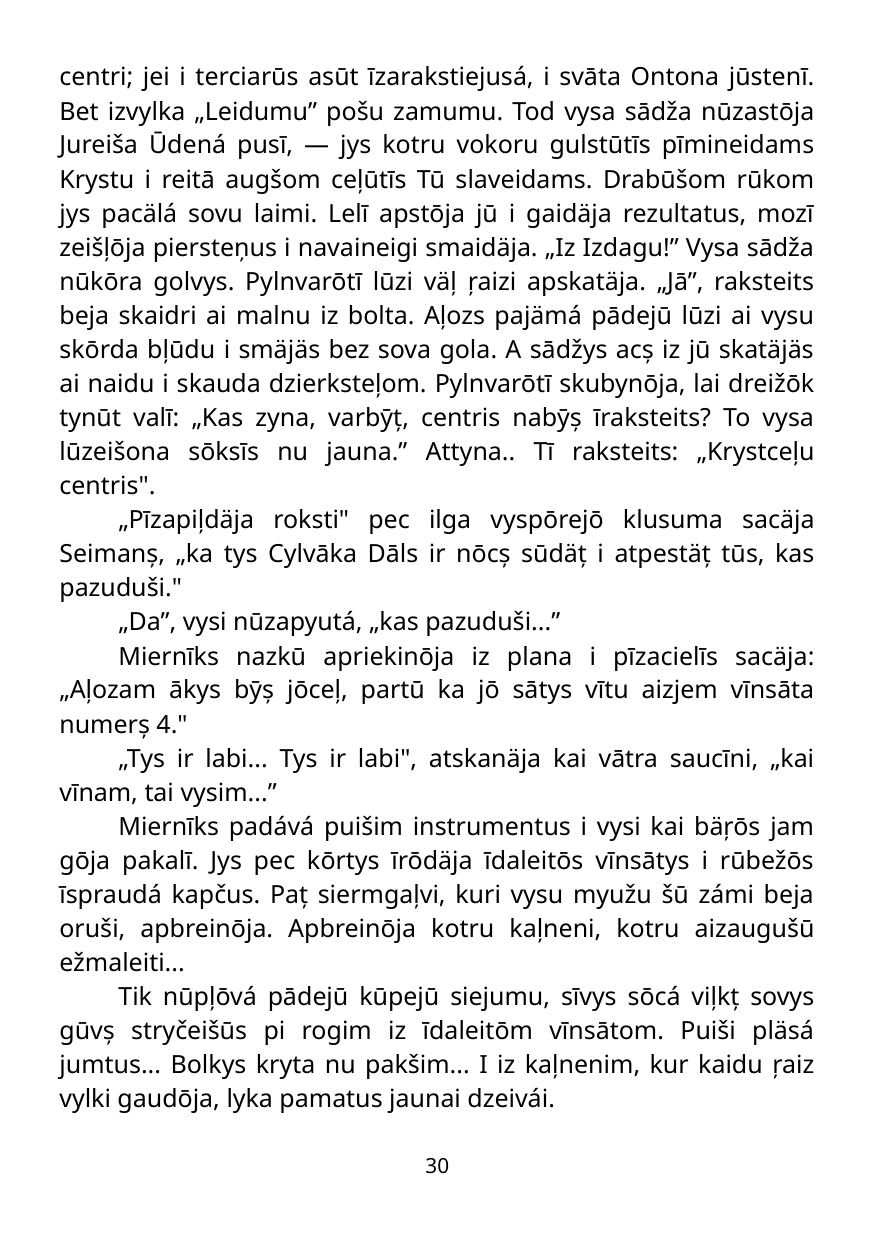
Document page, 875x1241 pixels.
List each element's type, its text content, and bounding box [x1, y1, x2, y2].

text Miernīks padává puišim instrumentus i vysi kai bäŗōs jam gōja pakalī. Jys pec kōrtys īrōdäja īdaleitōs vīnsātys i rūbežōs īspraudá kapčus. Paț siermgaļvi, kuri vysu myužu šū zámi beja oruši, apbreinōja. Apbreinōja kotru kaļneni, kotru aizaugušū ežmaleiti... [59, 808, 815, 979]
text „Da”, vysi nūzapyutá, „kas pazuduši...” [59, 604, 815, 638]
text Tik nūpļōvá pādejū kūpejū siejumu, sīvys sōcá viļkț sovys gūvș stryčeišūs pi rogim iz īdaleitōm vīnsātom. Puiši pläsá jumtus... Bolkys kryta nu pakšim... I iz kaļnenim, kur kaidu ŗaiz vylki gaudōja, lyka pamatus jaunai dzeivái. [59, 979, 815, 1115]
text „Pīzapiļdäja roksti" pec ilga vyspōrejō klusuma sacäja Seimanș, „ka tys Cylvāka Dāls ir nōcș sūdäț i atpestäț tūs, kas pazuduši." [59, 502, 815, 604]
text centri; jei i terciarūs asūt īzarakstiejusá, i svāta Ontona jūstenī. Bet izvylka „Leidumu” pošu zamumu. Tod vysa sādža nūzastōja Jureiša Ūdená pusī, — jys kotru vokoru gulstūtīs pīmineidams Krystu i reitā augšom ceļūtīs Tū slaveidams. Drabūšom rūkom jys pacälá sovu laimi. Lelī apstōja jū i gaidäja rezultatus, mozī zeišļōja piersteņus i navaineigi smaidäja. „Iz Izdagu!” Vysa sādža nūkōra golvys. Pylnvarōtī lūzi väļ ŗaizi apskatäja. „Jā”, raksteits beja skaidri ai malnu iz bolta. Aļozs pajämá pādejū lūzi ai vysu skōrda bļūdu i smäjäs bez sova gola. A sādžys acș iz jū skatäjäs ai naidu i skauda dzierksteļom. Pylnvarōtī skubynōja, lai dreižōk tynūt valī: „Kas zyna, varbȳț, centris nabȳș īraksteits? To vysa lūzeišona sōksīs nu jauna.” Attyna.. Tī raksteits: „Krystceļu centris". [59, 59, 815, 502]
text „Tys ir labi... Tys ir labi", atskanäja kai vātra saucīni, „kai vīnam, tai vysim...” [59, 740, 815, 808]
text Miernīks nazkū apriekinōja iz plana i pīzacielīs sacäja: „Aļozam ākys bȳș jōceļ, partū ka jō sātys vītu aizjem vīnsāta numerș 4." [59, 638, 815, 740]
